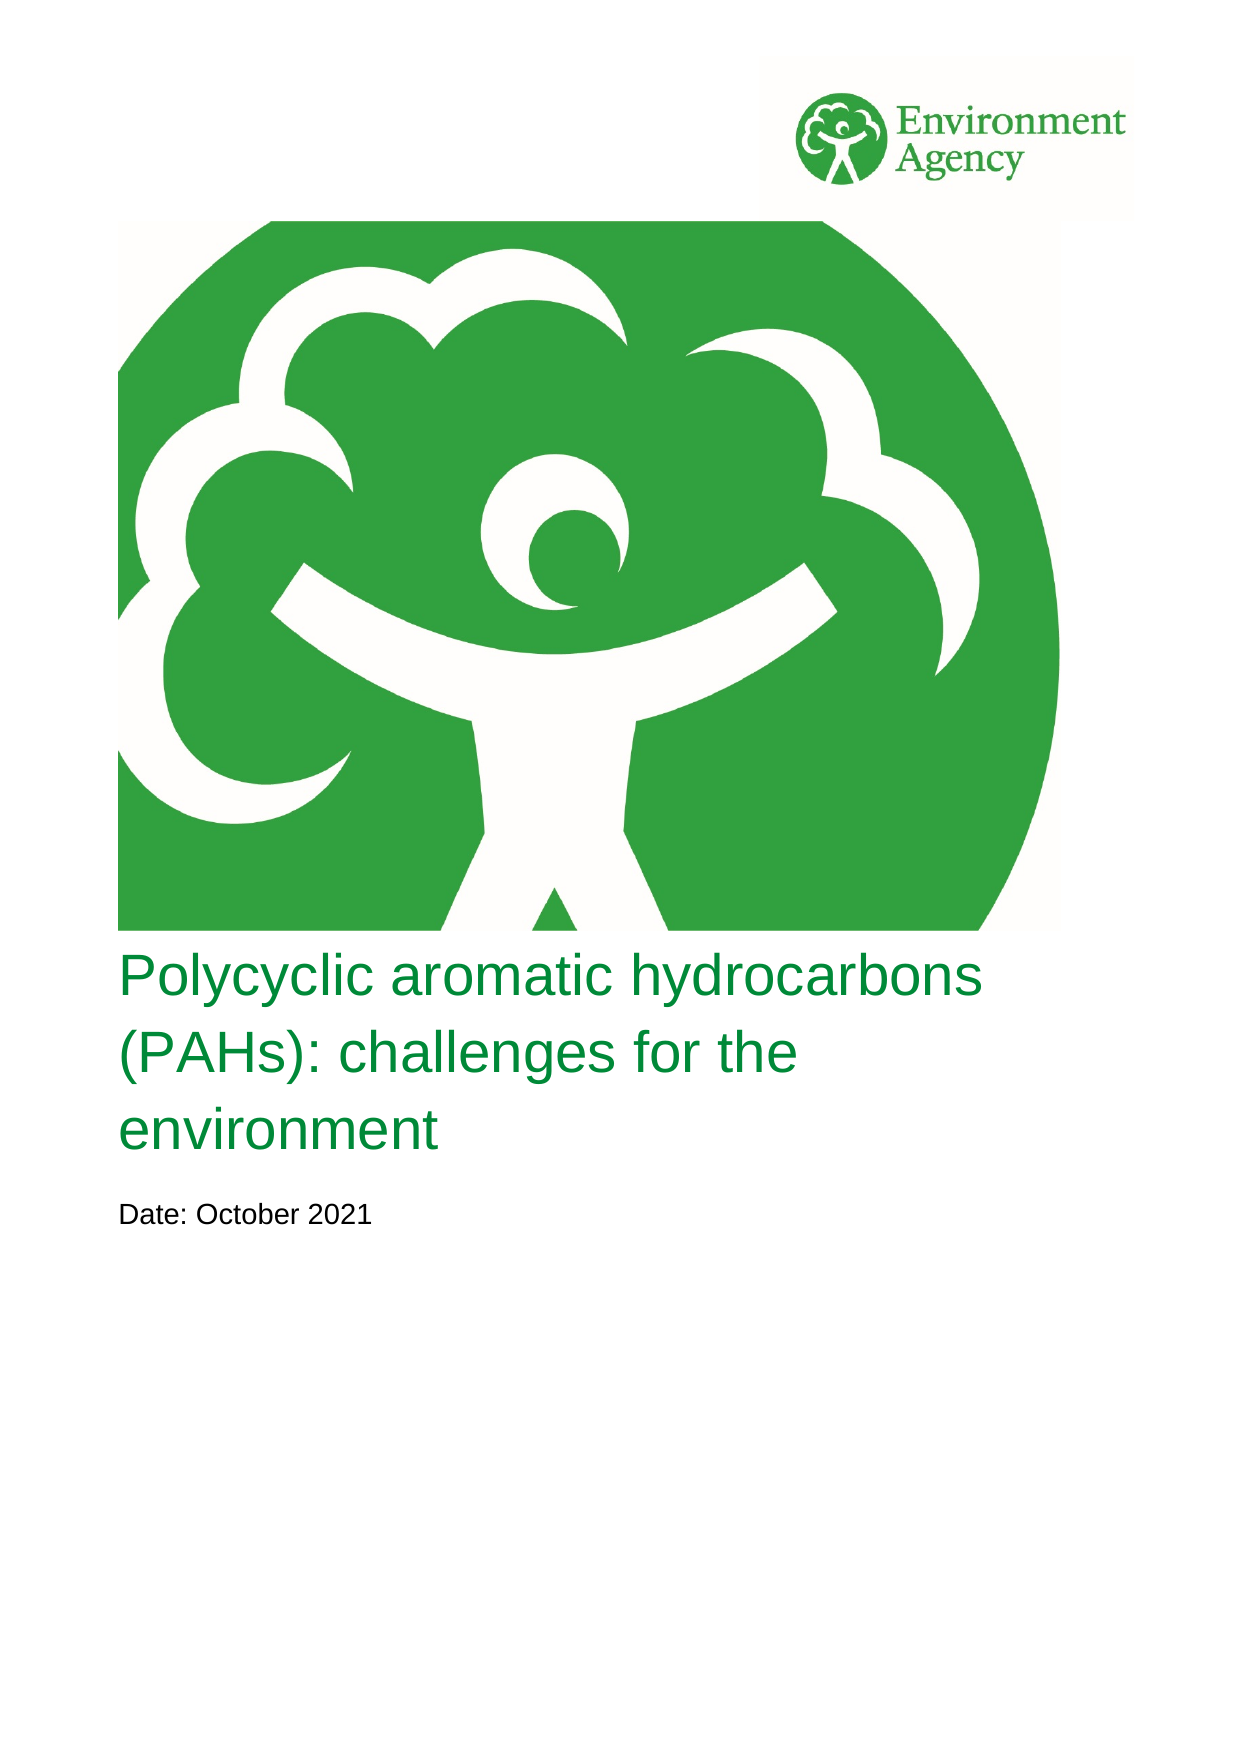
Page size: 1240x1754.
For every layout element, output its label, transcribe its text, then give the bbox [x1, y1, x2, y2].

subtitle Polycyclic aromatic hydrocarbons (PAHs): challenges for the environment [118, 239, 1121, 1162]
text Date: October 2021 [118, 1197, 1121, 1231]
